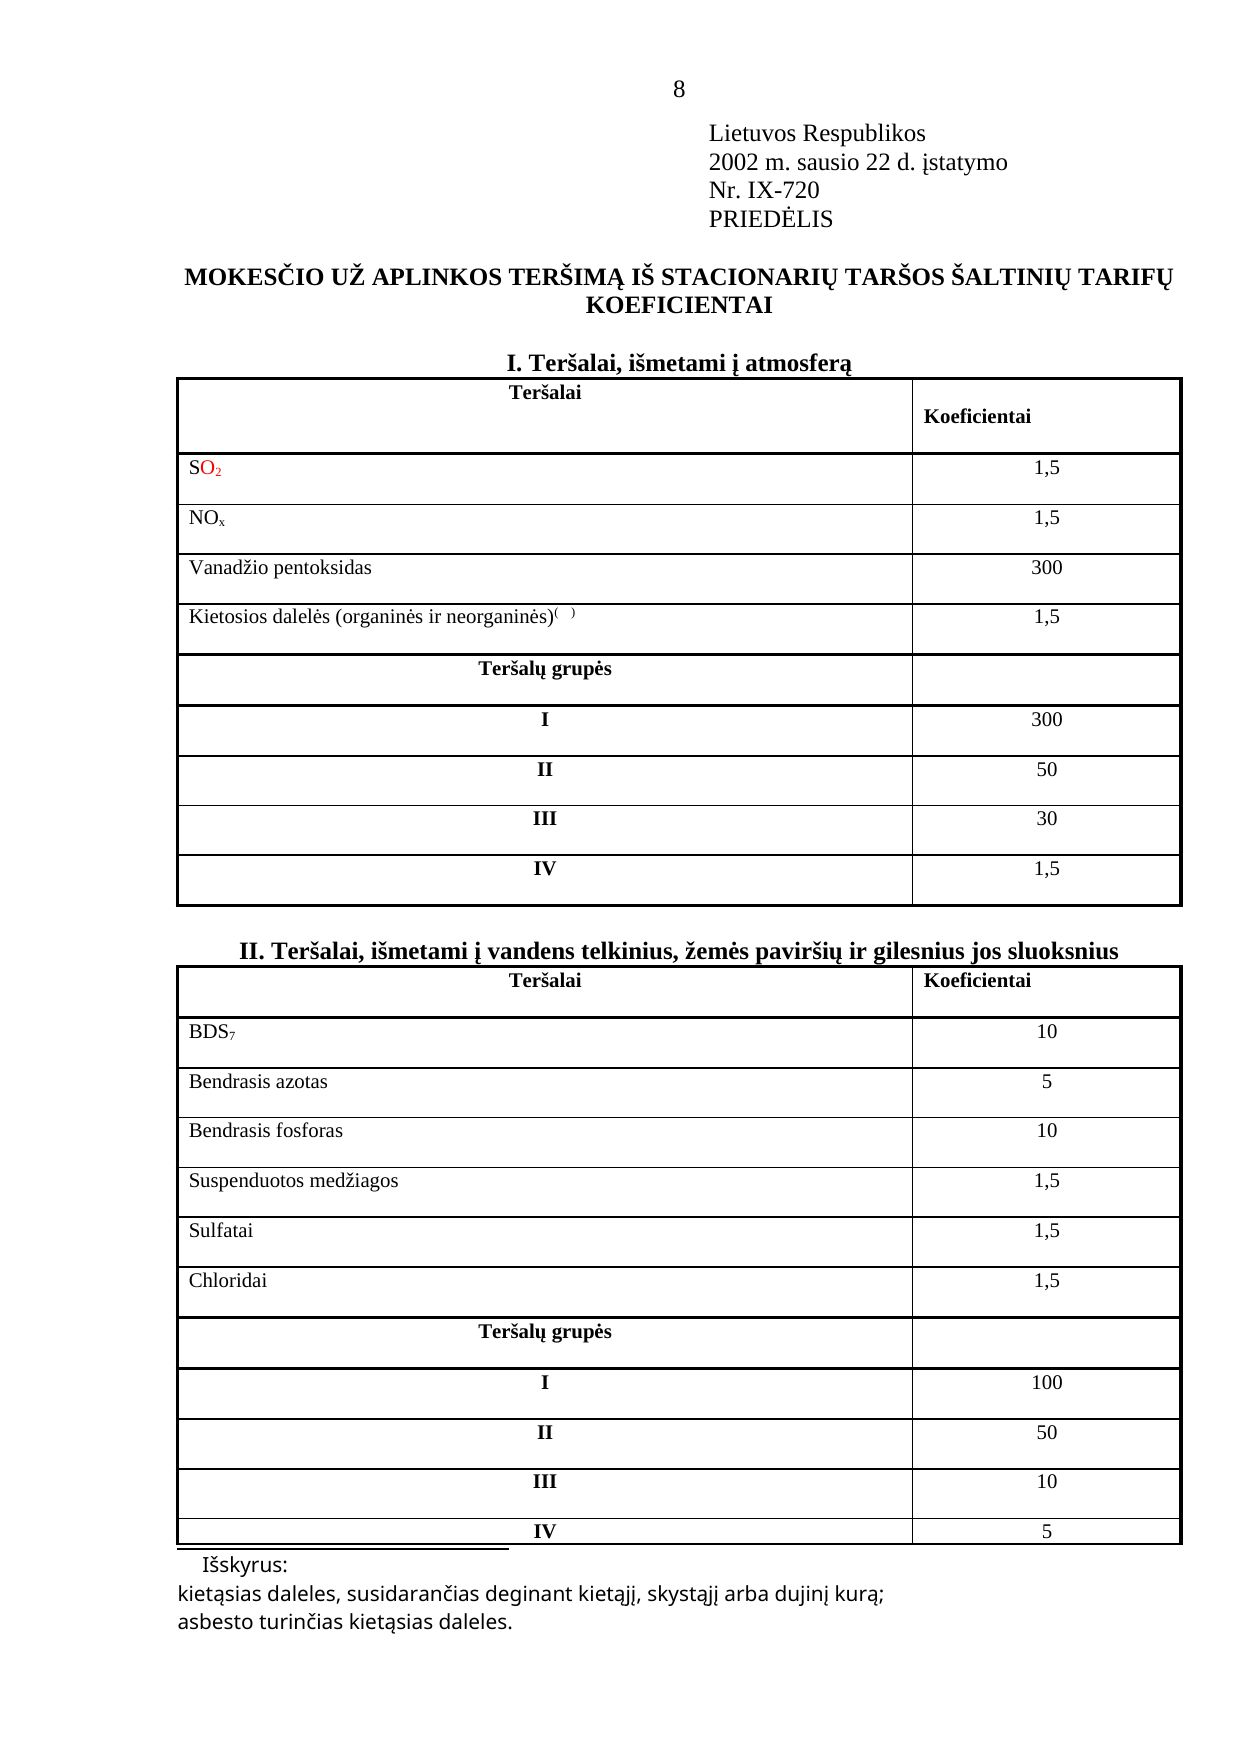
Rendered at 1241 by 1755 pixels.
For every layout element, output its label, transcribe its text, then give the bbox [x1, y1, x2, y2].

table_cell 5 [913, 1069, 1179, 1117]
table_header Teršalai [179, 968, 912, 1016]
text MOKESČIO UŽ APLINKOS TERŠIMĄ IŠ STACIONARIŲ TARŠOS ŠALTINIŲ TARIFŲ KOEFICIENTAI [177, 262, 1181, 319]
table_cell III [179, 1470, 912, 1517]
table_cell Vanadžio pentoksidas [179, 555, 912, 603]
table_cell 1,5 [913, 455, 1179, 503]
table_cell Bendrasis azotas [179, 1069, 912, 1117]
table_cell 50 [913, 1420, 1179, 1468]
text PRIEDĖLIS [177, 204, 1181, 233]
table_cell 300 [913, 707, 1179, 755]
text I. Teršalai, išmetami į atmosferą [177, 348, 1181, 377]
text 2002 m. sausio 22 d. įstatymo [177, 147, 1181, 176]
table_cell 10 [913, 1019, 1179, 1067]
table_cell 50 [913, 757, 1179, 805]
table_cell 300 [913, 555, 1179, 603]
table_cell IV [179, 856, 912, 904]
table_cell Suspenduotos medžiagos [179, 1168, 912, 1216]
table_cell 1,5 [913, 1268, 1179, 1316]
table_cell 1,5 [913, 505, 1179, 553]
table_cell Teršalų grupės [179, 1319, 912, 1367]
table_cell IV [179, 1519, 912, 1543]
table_cell III [179, 806, 912, 854]
table_cell SO2 [179, 455, 912, 503]
text II. Teršalai, išmetami į vandens telkinius, žemės paviršių ir gilesnius jos sluoksnius [177, 936, 1181, 965]
table_header Koeficientai [913, 380, 1179, 452]
table_cell 1,5 [913, 856, 1179, 904]
table_cell Sulfatai [179, 1218, 912, 1266]
table_cell Chloridai [179, 1268, 912, 1316]
table_cell 10 [913, 1118, 1179, 1167]
table_cell 1,5 [913, 605, 1179, 652]
table_cell 10 [913, 1470, 1179, 1517]
table_cell Bendrasis fosforas [179, 1118, 912, 1167]
table_cell Kietosios dalelės (organinės ir neorganinės)( ) [179, 605, 912, 652]
table_cell 1,5 [913, 1168, 1179, 1216]
table_cell II [179, 757, 912, 805]
table_cell 100 [913, 1370, 1179, 1418]
table_cell 1,5 [913, 1218, 1179, 1266]
text Lietuvos Respublikos [177, 118, 1181, 147]
table_header Teršalai [179, 380, 912, 452]
table_cell [913, 1319, 1179, 1367]
table_cell 30 [913, 806, 1179, 854]
table_cell BDS7 [179, 1019, 912, 1067]
table_cell Teršalų grupės [179, 656, 912, 704]
text Nr. IX-720 [177, 176, 1181, 204]
table_cell I [179, 707, 912, 755]
table_cell [913, 656, 1179, 704]
table_cell II [179, 1420, 912, 1468]
table_cell 5 [913, 1519, 1179, 1543]
table_cell I [179, 1370, 912, 1418]
table_header Koeficientai [913, 968, 1179, 1016]
table_cell NOx [179, 505, 912, 553]
